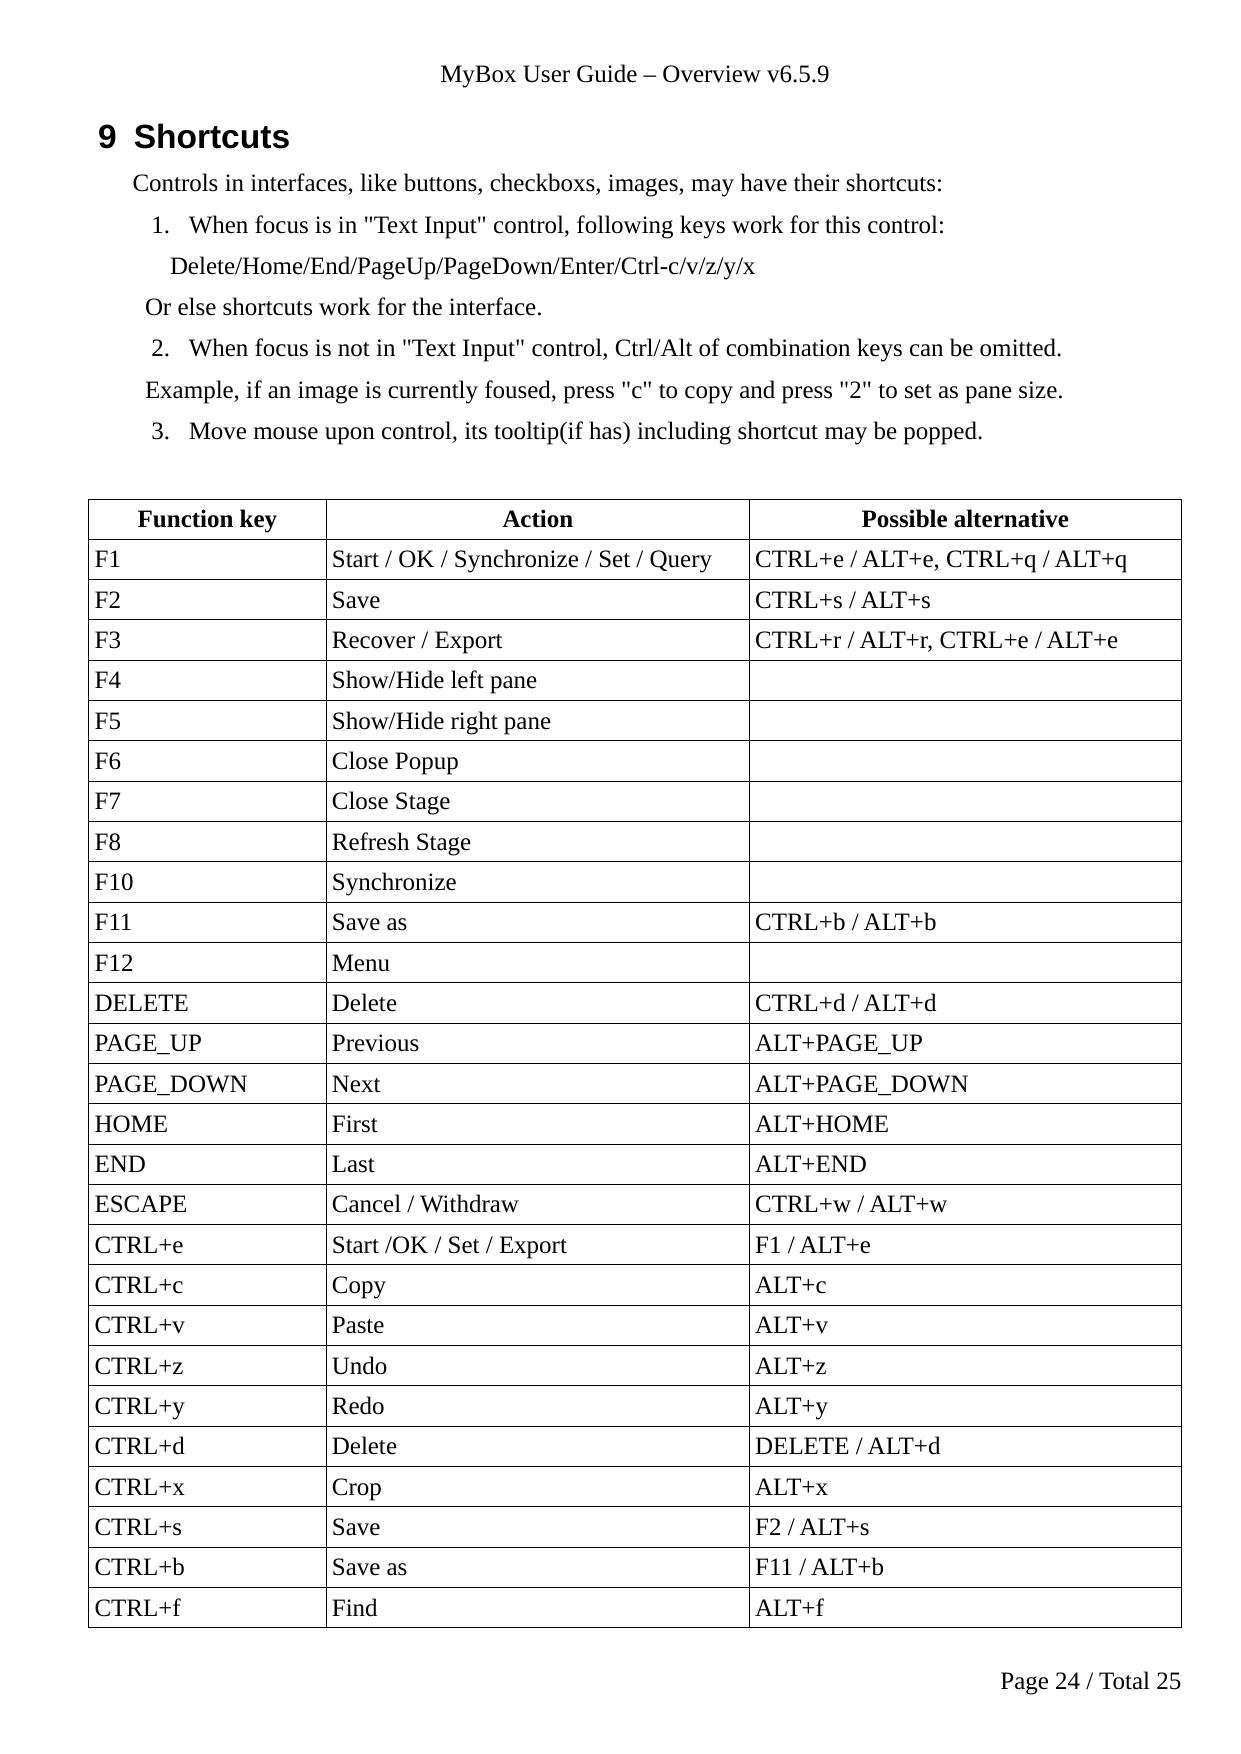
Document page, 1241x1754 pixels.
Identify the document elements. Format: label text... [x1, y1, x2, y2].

table_cell CTRL+s / ALT+s [750, 580, 1181, 619]
table_cell Start /OK / Set / Export [327, 1225, 749, 1264]
table_cell Show/Hide left pane [327, 661, 749, 700]
table_cell ALT+HOME [750, 1104, 1181, 1143]
table_cell Crop [327, 1467, 749, 1506]
text Controls in interfaces, like buttons, checkboxs, images, may have their shortcuts: [88, 168, 1181, 197]
table_cell ALT+c [750, 1265, 1181, 1305]
table_cell ALT+y [750, 1386, 1181, 1426]
table_cell CTRL+w / ALT+w [750, 1185, 1181, 1224]
subtitle Shortcuts [88, 117, 1181, 156]
table_cell CTRL+f [89, 1588, 326, 1627]
table_cell CTRL+y [89, 1386, 326, 1426]
table_cell F1 [89, 540, 326, 579]
table_cell CTRL+v [89, 1306, 326, 1345]
table_cell ALT+x [750, 1467, 1181, 1506]
table_cell [750, 701, 1181, 740]
table_cell CTRL+r / ALT+r, CTRL+e / ALT+e [750, 620, 1181, 660]
list When focus is in "Text Input" control, following keys work for this control: [151, 210, 1181, 238]
list Move mouse upon control, its tooltip(if has) including shortcut may be popped. [151, 416, 1181, 445]
table_cell Next [327, 1064, 749, 1103]
table_cell [750, 741, 1181, 781]
table_header Function key [89, 500, 326, 539]
table_cell Undo [327, 1346, 749, 1385]
table_cell Delete [327, 1427, 749, 1466]
table_cell [750, 862, 1181, 902]
table_cell ALT+f [750, 1588, 1181, 1627]
table_cell Previous [327, 1024, 749, 1063]
table_cell F3 [89, 620, 326, 660]
table_cell END [89, 1145, 326, 1184]
table_cell Save as [327, 903, 749, 942]
table_cell F8 [89, 822, 326, 861]
table_cell Redo [327, 1386, 749, 1426]
table_cell [750, 782, 1181, 821]
text Or else shortcuts work for the interface. [88, 292, 1181, 321]
table_cell F6 [89, 741, 326, 781]
table_cell F1 / ALT+e [750, 1225, 1181, 1264]
table_cell Save [327, 580, 749, 619]
table_cell Synchronize [327, 862, 749, 902]
table_cell CTRL+b / ALT+b [750, 903, 1181, 942]
table_cell Recover / Export [327, 620, 749, 660]
table_cell Paste [327, 1306, 749, 1345]
table_cell F12 [89, 943, 326, 982]
table_cell F5 [89, 701, 326, 740]
table_cell F2 [89, 580, 326, 619]
table_cell CTRL+e [89, 1225, 326, 1264]
table_cell Start / OK / Synchronize / Set / Query [327, 540, 749, 579]
table_cell [750, 822, 1181, 861]
table_cell [750, 661, 1181, 700]
table_cell CTRL+b [89, 1548, 326, 1587]
table_cell Save as [327, 1548, 749, 1587]
table_cell HOME [89, 1104, 326, 1143]
table_cell PAGE_DOWN [89, 1064, 326, 1103]
table_cell Close Stage [327, 782, 749, 821]
table_cell ALT+PAGE_DOWN [750, 1064, 1181, 1103]
table_cell ALT+END [750, 1145, 1181, 1184]
table_cell Find [327, 1588, 749, 1627]
table_cell PAGE_UP [89, 1024, 326, 1063]
table_cell F2 / ALT+s [750, 1507, 1181, 1547]
table_header Possible alternative [750, 500, 1181, 539]
table_cell F11 [89, 903, 326, 942]
table_cell [750, 943, 1181, 982]
table_cell CTRL+s [89, 1507, 326, 1547]
table_cell Refresh Stage [327, 822, 749, 861]
text Example, if an image is currently foused, press "c" to copy and press "2" to set as pane size. [88, 375, 1181, 403]
table_cell F11 / ALT+b [750, 1548, 1181, 1587]
table_cell Copy [327, 1265, 749, 1305]
table_cell Show/Hide right pane [327, 701, 749, 740]
table_cell F4 [89, 661, 326, 700]
table_cell First [327, 1104, 749, 1143]
table_cell Save [327, 1507, 749, 1547]
table_cell DELETE [89, 983, 326, 1022]
table_header Action [327, 500, 749, 539]
table_cell DELETE / ALT+d [750, 1427, 1181, 1466]
table_cell Cancel / Withdraw [327, 1185, 749, 1224]
table_cell CTRL+d / ALT+d [750, 983, 1181, 1022]
text Delete/Home/End/PageUp/PageDown/Enter/Ctrl-c/v/z/y/x [88, 251, 1181, 280]
table_cell Menu [327, 943, 749, 982]
table_cell ESCAPE [89, 1185, 326, 1224]
table_cell CTRL+d [89, 1427, 326, 1466]
table_cell ALT+v [750, 1306, 1181, 1345]
table_cell Close Popup [327, 741, 749, 781]
table_cell Delete [327, 983, 749, 1022]
table_cell CTRL+x [89, 1467, 326, 1506]
table_cell CTRL+e / ALT+e, CTRL+q / ALT+q [750, 540, 1181, 579]
table_cell F7 [89, 782, 326, 821]
table_cell ALT+z [750, 1346, 1181, 1385]
table_cell ALT+PAGE_UP [750, 1024, 1181, 1063]
table_cell CTRL+c [89, 1265, 326, 1305]
list When focus is not in "Text Input" control, Ctrl/Alt of combination keys can be omitted. [151, 333, 1181, 362]
table_cell Last [327, 1145, 749, 1184]
table_cell CTRL+z [89, 1346, 326, 1385]
table_cell F10 [89, 862, 326, 902]
